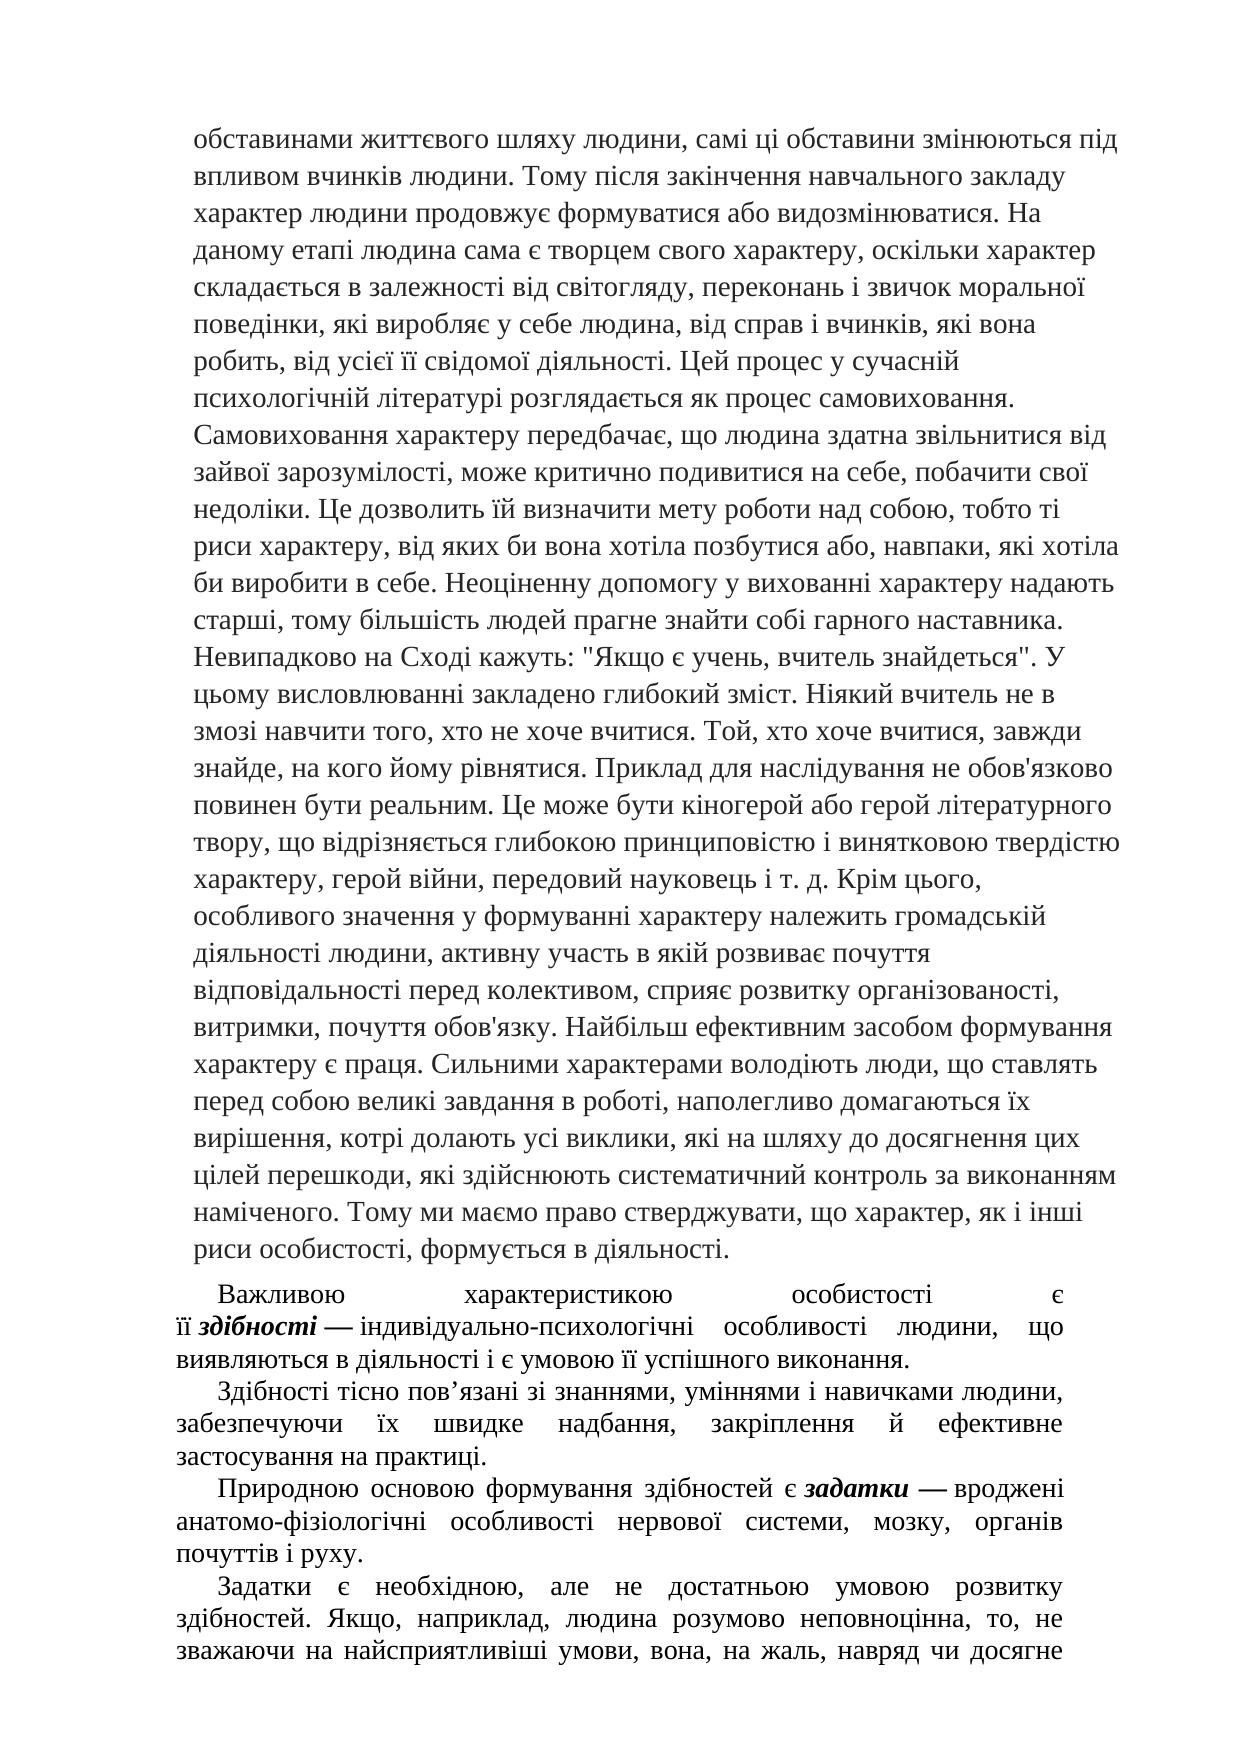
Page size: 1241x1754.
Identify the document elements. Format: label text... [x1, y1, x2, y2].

text Задатки є необхідною, але не достатньою умовою розвитку здібностей. Якщо, наприклад, людина розумово неповноцінна, то, не зважаючи на найсприятливіші умови, вона, на жаль, навряд чи досягне [176, 1568, 1064, 1666]
text обставинами життєвого шляху людини, самі ці обставини змінюються під впливом вчинків людини. Тому після закінчення навчального закладу характер людини продовжує формуватися або видозмінюватися. На даному етапі людина сама є творцем свого характеру, оскільки характер складається в залежності від світогляду, переконань і звичок моральної поведінки, які виробляє у себе людина, від справ і вчинків, які вона робить, від усієї її свідомої діяльності. Цей процес у сучасній психологічній літературі розглядається як процес самовиховання. Самовиховання характеру передбачає, що людина здатна звільнитися від зайвої зарозумілості, може критично подивитися на себе, побачити свої недоліки. Це дозволить їй визначити мету роботи над собою, тобто ті риси характеру, від яких би вона хотіла позбутися або, навпаки, які хотіла би виробити в себе. Неоціненну допомогу у вихованні характеру надають старші, тому більшість людей прагне знайти собі гарного наставника. Невипадково на Сході кажуть: "Якщо є учень, вчитель знайдеться". У цьому висловлюванні закладено глибокий зміст. Ніякий вчитель не в змозі навчити того, хто не хоче вчитися. Той, хто хоче вчитися, завжди знайде, на кого йому рівнятися. Приклад для наслідування не обов'язково повинен бути реальним. Це може бути кіногерой або герой літературного твору, що відрізняється глибокою принциповістю і винятковою твердістю характеру, герой війни, передовий науковець і т. д. Крім цього, особливого значення у формуванні характеру належить громадській діяльності людини, активну участь в якій розвиває почуття відповідальності перед колективом, сприяє розвитку організованості, витримки, почуття обов'язку. Найбільш ефективним засобом формування характеру є праця. Сильними характерами володіють люди, що ставлять перед собою великі завдання в роботі, наполегливо домагаються їх вирішення, котрі долають усі виклики, які на шляху до досягнення цих цілей перешкоди, які здійснюють систематичний контроль за виконанням наміченого. Тому ми маємо право стверджувати, що характер, як і інші риси особистості, формується в діяльності. [193, 118, 1122, 1264]
text Важливою характеристикою особистості є її здібності — індивідуально-психологічні особливості людини, що виявляються в діяльності і є умовою її успішного виконання. [176, 1277, 1064, 1374]
text Природною основою формування здібностей є задатки — вроджені анатомо-фізіологічні особливості нервової системи, мозку, органів почуттів і руху. [176, 1471, 1064, 1568]
text Здібності тісно пов’язані зі знаннями, уміннями і навичками людини, забезпечуючи їх швидке надбання, закріплення й ефективне застосування на практиці. [176, 1374, 1064, 1471]
